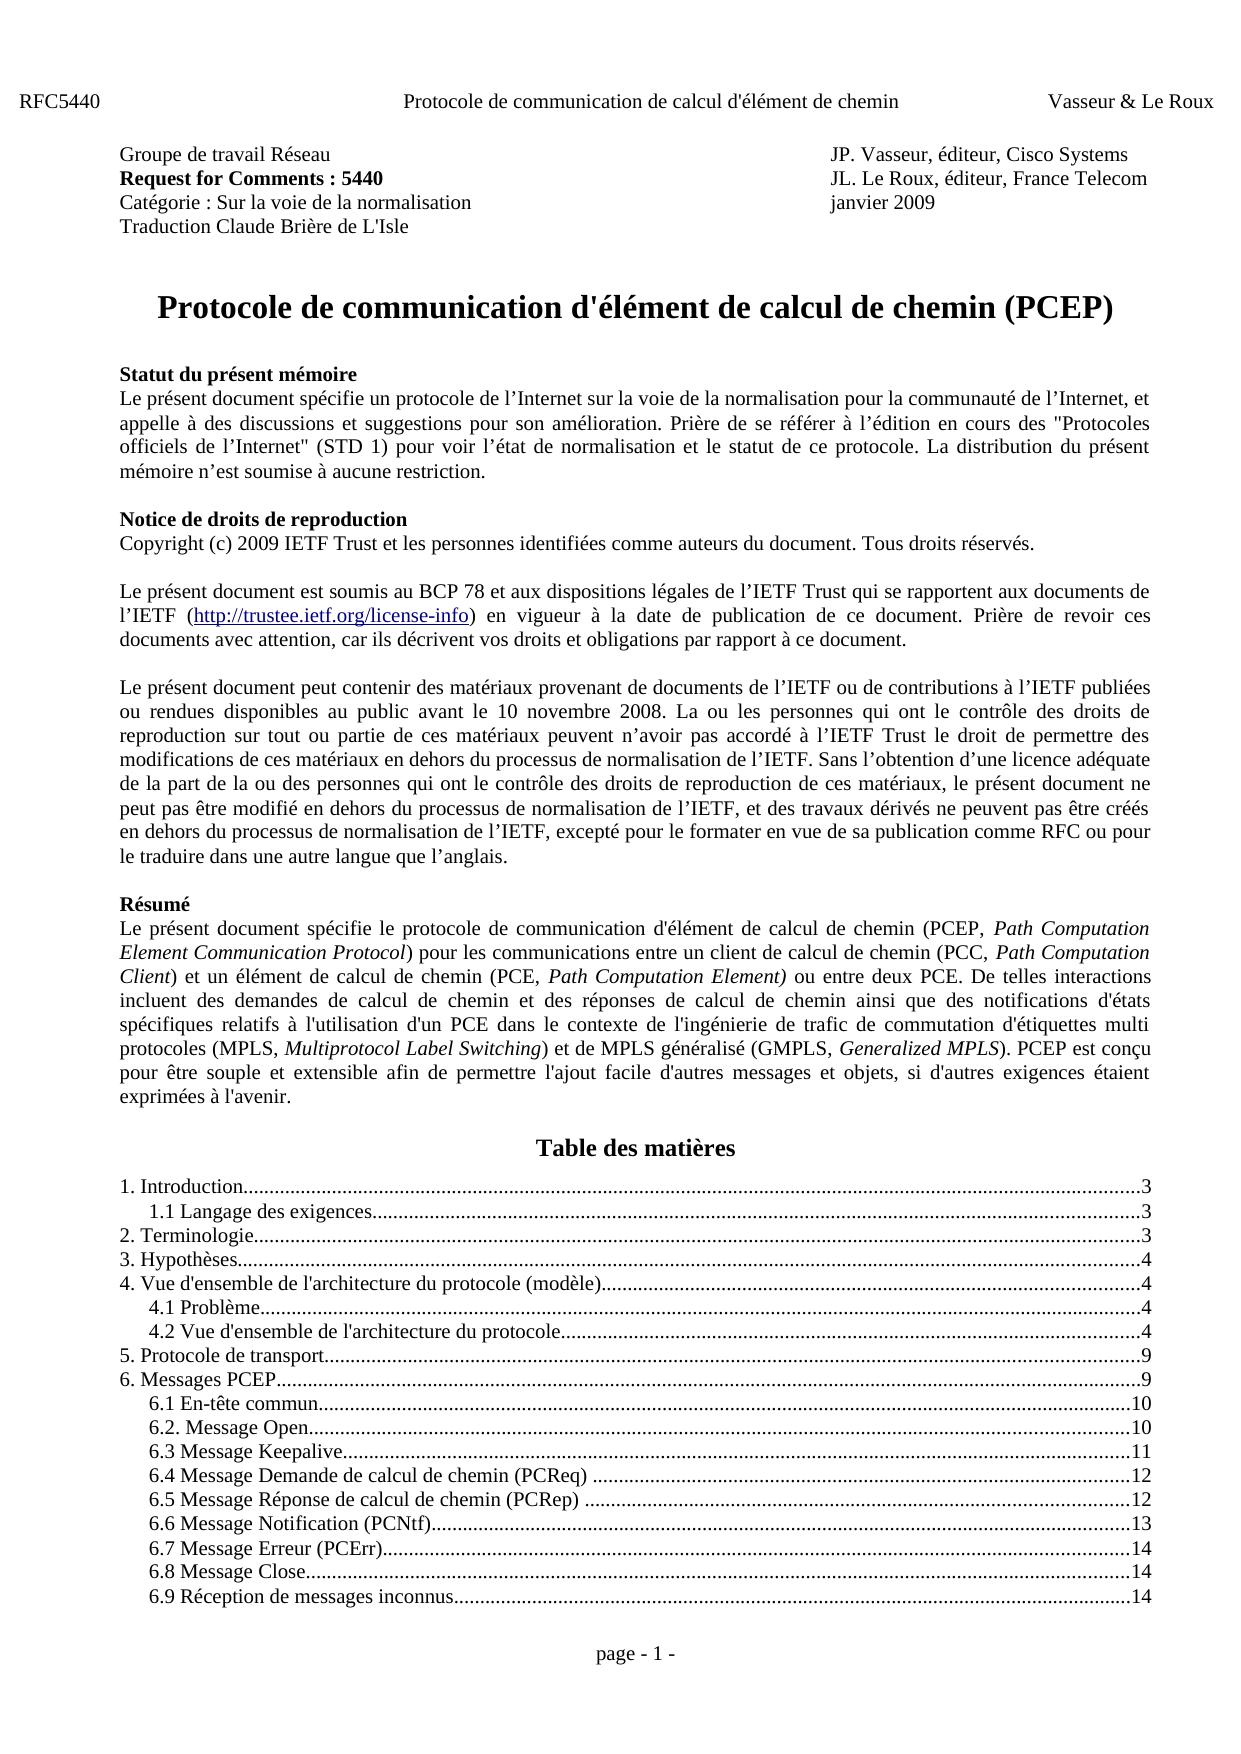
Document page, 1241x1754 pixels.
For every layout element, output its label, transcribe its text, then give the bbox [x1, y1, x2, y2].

text 6.3 Message Keepalive 11 [149, 1439, 1152, 1463]
text Groupe de travail Réseau JP. Vasseur, éditeur, Cisco Systems [119, 142, 1152, 166]
text 6.9 Réception de messages inconnus 14 [149, 1583, 1152, 1608]
text 6.1 En-tête commun 10 [149, 1391, 1152, 1415]
subtitle Protocole de communication d'élément de calcul de chemin (PCEP) [119, 287, 1152, 326]
text 6. Messages PCEP 9 [119, 1367, 1152, 1391]
text Le présent document spécifie le protocole de communication d'élément de calcul de chemin (PCEP, Path Computation Element Communication Protocol) pour les communications entre un client de calcul de chemin (PCC, Path Computation Client) et un élément de calcul de chemin (PCE, Path Computation Element) ou entre deux PCE. De telles interactions incluent des demandes de calcul de chemin et des réponses de calcul de chemin ainsi que des notifications d'états spécifiques relatifs à l'utilisation d'un PCE dans le contexte de l'ingénierie de trafic de commutation d'étiquettes multi protocoles (MPLS, Multiprotocol Label Switching) et de MPLS généralisé (GMPLS, Generalized MPLS). PCEP est conçu pour être souple et extensible afin de permettre l'ajout facile d'autres messages et objets, si d'autres exigences étaient exprimées à l'avenir. [119, 916, 1152, 1108]
text 1. Introduction 3 [119, 1174, 1152, 1198]
text Traduction Claude Brière de L'Isle [119, 214, 1152, 238]
text 6.4 Message Demande de calcul de chemin (PCReq) 12 [149, 1463, 1152, 1487]
text Catégorie : Sur la voie de la normalisation janvier 2009 [119, 190, 1152, 214]
text Le présent document est soumis au BCP 78 et aux dispositions légales de l’IETF Trust qui se rapportent aux documents de l’IETF (http://trustee.ietf.org/license-info) en vigueur à la date de publication de ce document. Prière de revoir ces documents avec attention, car ils décrivent vos droits et obligations par rapport à ce document. [119, 579, 1152, 651]
text 4.2 Vue d'ensemble de l'architecture du protocole 4 [149, 1319, 1152, 1343]
text Le présent document peut contenir des matériaux provenant de documents de l’IETF ou de contributions à l’IETF publiées ou rendues disponibles au public avant le 10 novembre 2008. La ou les personnes qui ont le contrôle des droits de reproduction sur tout ou partie de ces matériaux peuvent n’avoir pas accordé à l’IETF Trust le droit de permettre des modifications de ces matériaux en dehors du processus de normalisation de l’IETF. Sans l’obtention d’une licence adéquate de la part de la ou des personnes qui ont le contrôle des droits de reproduction de ces matériaux, le présent document ne peut pas être modifié en dehors du processus de normalisation de l’IETF, et des travaux dérivés ne peuvent pas être créés en dehors du processus de normalisation de l’IETF, excepté pour le formater en vue de sa publication comme RFC ou pour le traduire dans une autre langue que l’anglais. [119, 675, 1152, 868]
text Copyright (c) 2009 IETF Trust et les personnes identifiées comme auteurs du document. Tous droits réservés. [119, 531, 1152, 555]
text 3. Hypothèses 4 [119, 1247, 1152, 1271]
text 6.6 Message Notification (PCNtf) 13 [149, 1511, 1152, 1535]
text Résumé [119, 892, 1152, 916]
text Le présent document spécifie un protocole de l’Internet sur la voie de la normalisation pour la communauté de l’Internet, et appelle à des discussions et suggestions pour son amélioration. Prière de se référer à l’édition en cours des "Protocoles officiels de l’Internet" (STD 1) pour voir l’état de normalisation et le statut de ce protocole. La distribution du présent mémoire n’est soumise à aucune restriction. [119, 386, 1152, 483]
text 6.7 Message Erreur (PCErr) 14 [149, 1535, 1152, 1559]
text Statut du présent mémoire [119, 362, 1152, 386]
text Request for Comments : 5440 JL. Le Roux, éditeur, France Telecom [119, 166, 1152, 190]
text Notice de droits de reproduction [119, 507, 1152, 531]
text 2. Terminologie 3 [119, 1223, 1152, 1247]
text 4. Vue d'ensemble de l'architecture du protocole (modèle) 4 [119, 1271, 1152, 1295]
text 5. Protocole de transport 9 [119, 1343, 1152, 1367]
subtitle Table des matières [119, 1133, 1152, 1162]
text 6.8 Message Close 14 [149, 1559, 1152, 1583]
text 1.1 Langage des exigences 3 [149, 1198, 1152, 1223]
text 6.5 Message Réponse de calcul de chemin (PCRep) 12 [149, 1487, 1152, 1511]
text 6.2. Message Open 10 [149, 1415, 1152, 1439]
text 4.1 Problème 4 [149, 1295, 1152, 1319]
